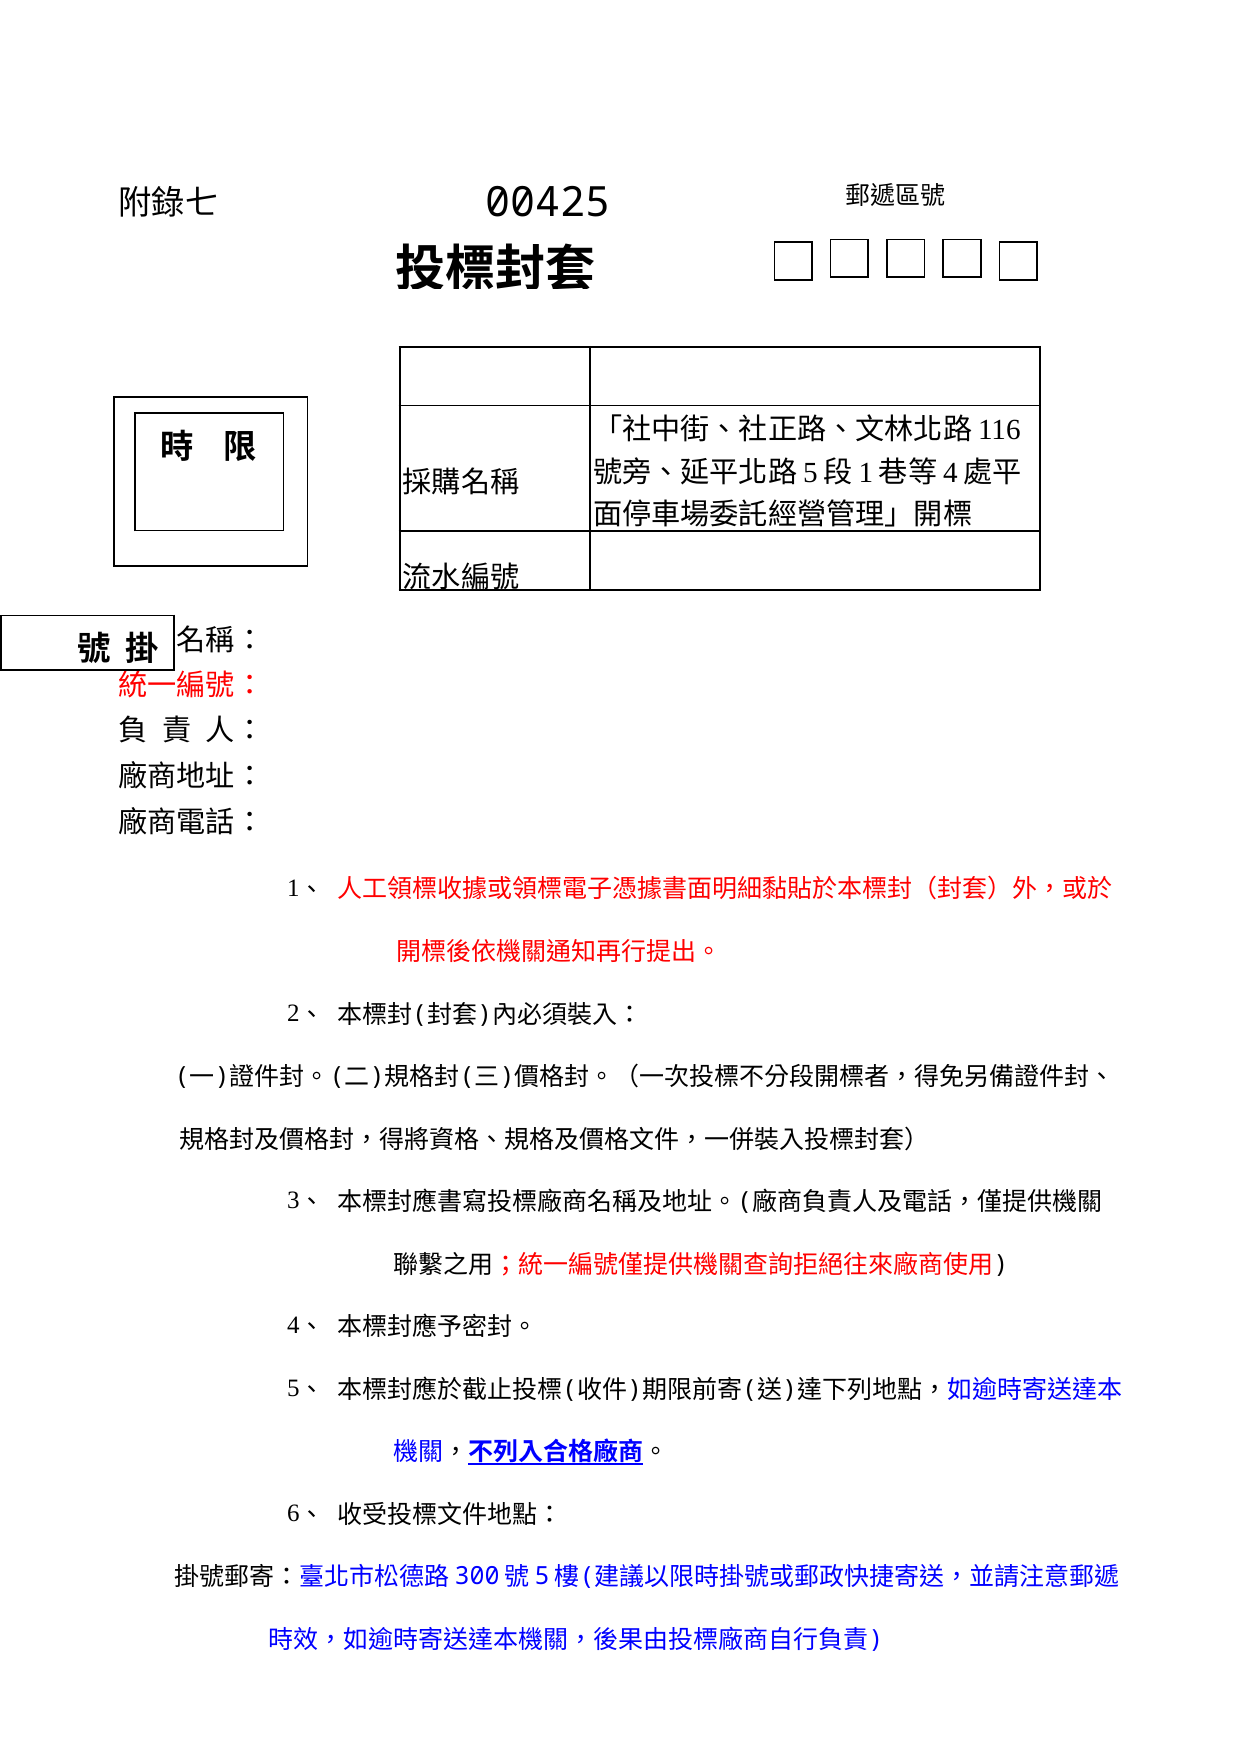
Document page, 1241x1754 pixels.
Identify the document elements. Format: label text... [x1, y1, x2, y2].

text 附錄七 00425 [118, 158, 1122, 222]
table_header 1115017 [591, 348, 1039, 405]
list 本標封應書寫投標廠商名稱及地址。(廠商負責人及電話，僅提供機關聯繫之用；統一編號僅提供機關查詢拒絕往來廠商使用) [287, 1158, 1122, 1283]
list 本標封應於截止投標(收件)期限前寄(送)達下列地點，如逾時寄送達本機關，不列入合格廠商。 [287, 1346, 1122, 1471]
list 人工領標收據或領標電子憑據書面明細黏貼於本標封（封套）外，或於開標後依機關通知再行提出。 [287, 846, 1122, 971]
text 負 責 人： [118, 704, 1122, 750]
text 廠商地址： [118, 750, 1122, 796]
text 掛號郵寄：臺北市松德路300號5樓(建議以限時掛號或郵政快捷寄送，並請注意郵遞時效，如逾時寄送達本機關，後果由投標廠商自行負責) [174, 1533, 1122, 1658]
text 統一編號： [118, 658, 1122, 704]
text 廠商名稱： [0, 596, 1122, 658]
text 郵遞區號 [846, 184, 953, 209]
text 號 [69, 631, 118, 654]
text (一)證件封。(二)規格封(三)價格封。（一次投標不分段開標者，得免另備證件封、規格封及價格封，得將資格、規格及價格文件，一併裝入投標封套） [174, 1033, 1122, 1158]
list 本標封(封套)內必須裝入： [287, 971, 1122, 1033]
text 掛 [118, 631, 166, 654]
table_cell 「社中街、社正路、文林北路116號旁、延平北路5段1巷等4處平面停車場委託經營管理」開標 [591, 406, 1039, 530]
list 本標封應予密封。 [287, 1283, 1122, 1346]
text 投標封套 [396, 228, 684, 288]
table_cell 採購名稱 [401, 406, 589, 530]
text 廠商名稱： [2, 616, 173, 669]
table_header 案號 [136, 414, 283, 530]
table_cell 流水編號 [401, 532, 589, 589]
list 收受投標文件地點： [287, 1471, 1122, 1533]
text 廠商電話： [118, 796, 1122, 842]
table_cell [591, 532, 1039, 589]
table_header 案號 [401, 348, 589, 405]
